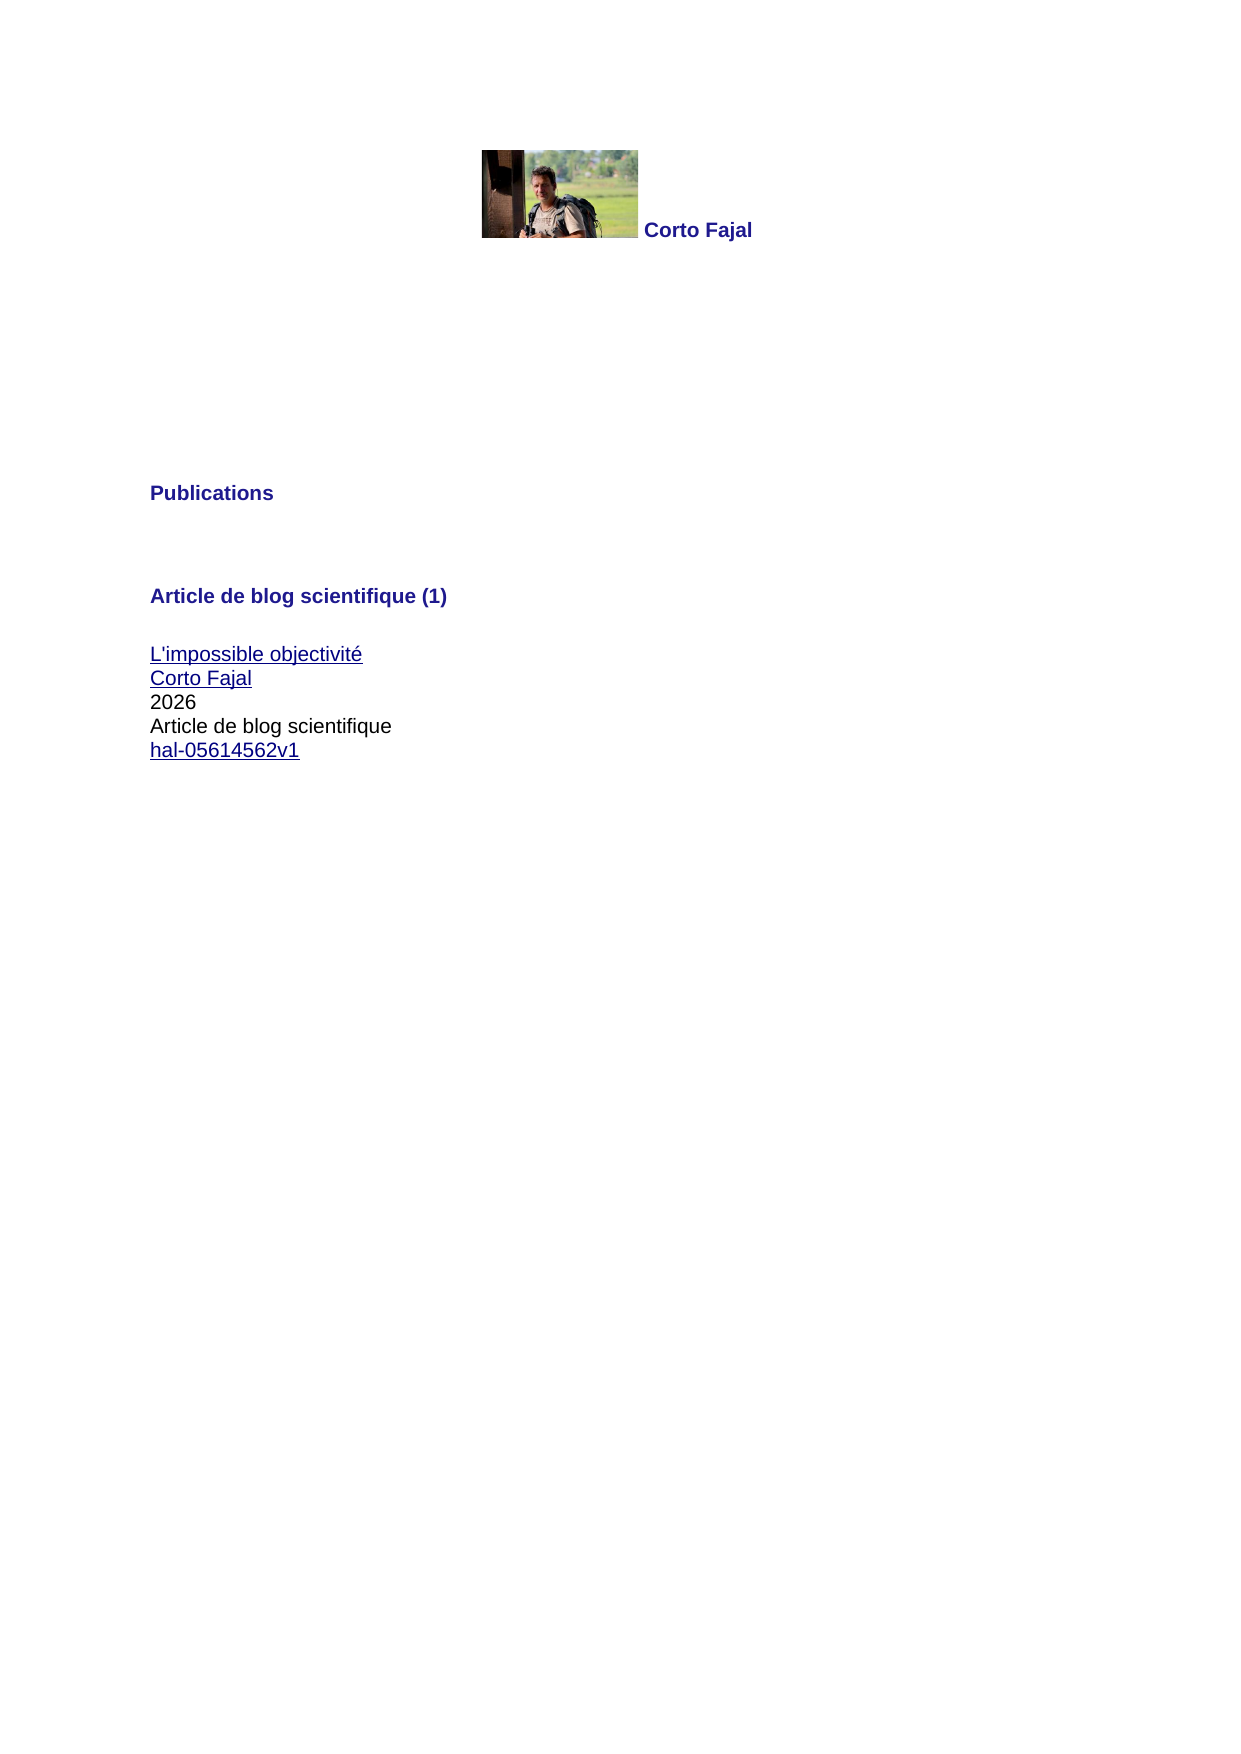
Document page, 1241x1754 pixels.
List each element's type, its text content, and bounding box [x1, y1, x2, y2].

subtitle Publications [150, 481, 1090, 505]
table_header L'impossible objectivité Corto Fajal 2026 Article de blog scientifique hal-05614562v1 [150, 642, 1090, 762]
picture [481, 150, 639, 238]
subtitle Article de blog scientifique (1) [150, 584, 1090, 608]
subtitle Corto Fajal [150, 150, 1090, 242]
